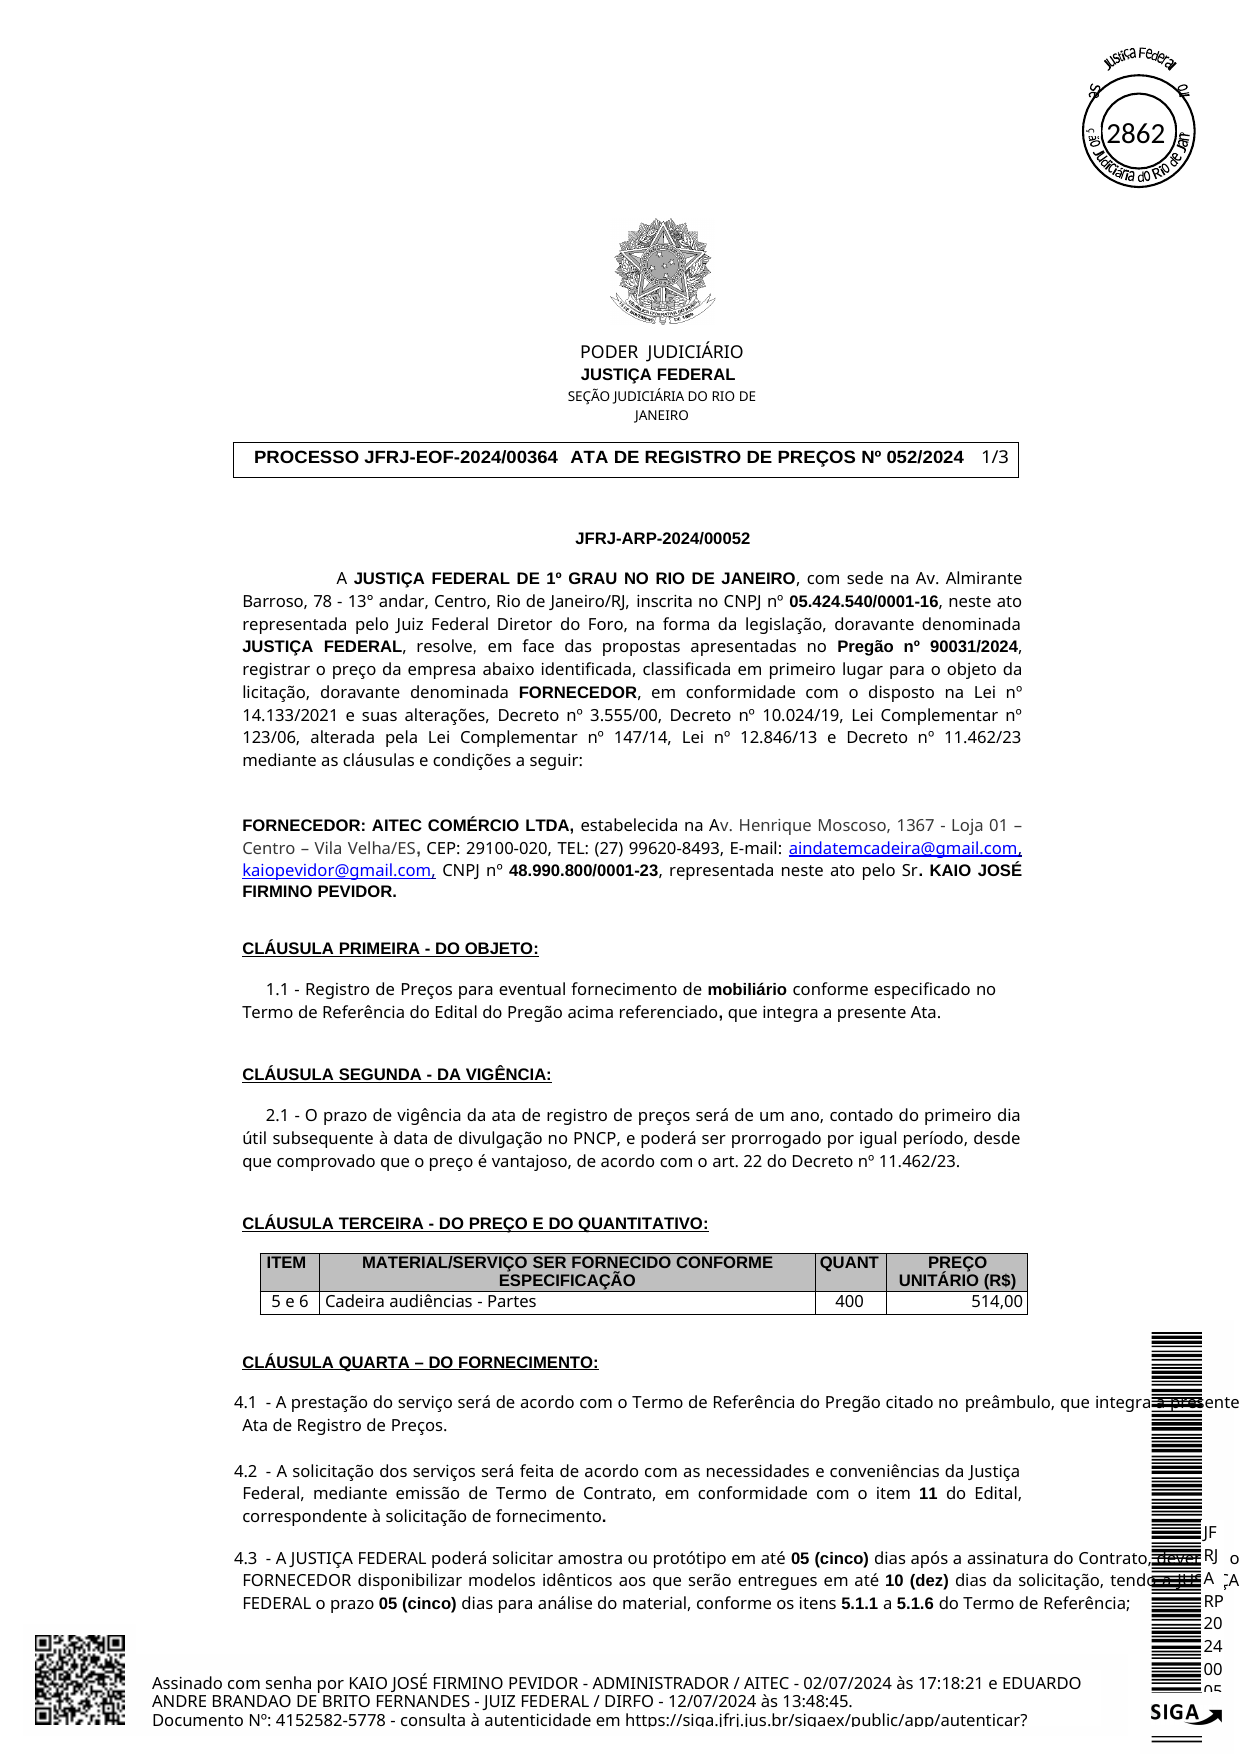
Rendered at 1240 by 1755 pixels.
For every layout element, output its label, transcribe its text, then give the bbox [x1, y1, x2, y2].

text 2.1 - O prazo de vigência da ata de registro de preços será de um ano, contado do primeiro dia útil subsequente à data de divulgação no PNCP, e poderá ser prorrogado por igual período, desde que comprovado que o preço é vantajoso, de acordo com o art. 22 do Decreto nº 11.462/23. [242, 1104, 1022, 1172]
text A JUSTIÇA FEDERAL DE 1º GRAU NO RIO DE JANEIRO, com sede na Av. Almirante Barroso, 78 - 13° andar, Centro, Rio de Janeiro/RJ, inscrita no CNPJ nº 05.424.540/0001-16, neste ato representada pelo Juiz Federal Diretor do Foro, na forma da legislação, doravante denominada JUSTIÇA FEDERAL, resolve, em face das propostas apresentadas no Pregão nº 90031/2024, registrar o preço da empresa abaixo identificada, classificada em primeiro lugar para o objeto da licitação, doravante denominada FORNECEDOR, em conformidade com o disposto na Lei nº 14.133/2021 e suas alterações, Decreto nº 3.555/00, Decreto nº 10.024/19, Lei Complementar nº 123/06, alterada pela Lei Complementar nº 147/14, Lei nº 12.846/13 e Decreto nº 11.462/23 mediante as cláusulas e condições a seguir: [242, 567, 1022, 771]
table_cell 400 [816, 1292, 886, 1313]
table_header PREÇO UNITÁRIO (R$) [887, 1254, 1027, 1291]
table_cell Cadeira audiências - Partes [320, 1292, 815, 1313]
text SEÇÃO JUDICIÁRIA DO RIO DE JANEIRO [547, 387, 777, 424]
subtitle JUSTIÇA FEDERAL [539, 365, 777, 384]
list - A JUSTIÇA FEDERAL poderá solicitar amostra ou protótipo em até 05 (cinco) dias após a assinatura do Contrato, devendo o FORNECEDOR disponibilizar modelos idênticos aos que serão entregues em até 10 (dez) dias da solicitação, tendo a JUSTIÇA FEDERAL o prazo 05 (cinco) dias para análise do material, conforme os itens 5.1.1 a 5.1.6 do Termo de Referência; [210, 1546, 1140, 1614]
subtitle CLÁUSULA SEGUNDA - DA VIGÊNCIA: [242, 1065, 1239, 1084]
subtitle JFRJ-ARP-2024/00052 [353, 528, 972, 548]
table_header QUANT [816, 1254, 886, 1291]
text ç [1085, 129, 1099, 136]
text PROCESSO JFRJ-EOF-2024/00364 ATA DE REGISTRO DE PREÇOS Nº 052/2024 1/3 [254, 445, 1018, 469]
subtitle CLÁUSULA TERCEIRA - DO PREÇO E DO QUANTITATIVO: [242, 1214, 1239, 1233]
table_cell 514,00 [887, 1292, 1027, 1313]
text FORNECEDOR: AITEC COMÉRCIO LTDA, estabelecida na Av. Henrique Moscoso, 1367 - Loja 01 – Centro – Vila Velha/ES, CEP: 29100-020, TEL: (27) 99620-8493, E-mail: aindatemcadeira@gmail.com, kaiopevidor@gmail.com, CNPJ nº 48.990.800/0001-23, representada neste ato pelo Sr. KAIO JOSÉ FIRMINO PEVIDOR. [242, 813, 1022, 901]
list - A solicitação dos serviços será feita de acordo com as necessidades e conveniências da Justiça Federal, mediante emissão de Termo de Contrato, em conformidade com o item 11 do Edital, correspondente à solicitação de fornecimento. [210, 1459, 1022, 1527]
list - A prestação do serviço será de acordo com o Termo de Referência do Pregão citado no preâmbulo, que integra a presente Ata de Registro de Preços. [210, 1391, 1140, 1436]
table_header MATERIAL/SERVIÇO SER FORNECIDO CONFORME ESPECIFICAÇÃO [320, 1254, 815, 1291]
subtitle PODER JUDICIÁRIO [352, 340, 972, 364]
table_header ITEM [261, 1254, 319, 1291]
list JFRJARP202400052A [1203, 1521, 1224, 1692]
text 1.1 - Registro de Preços para eventual fornecimento de mobiliário conforme especificado no Termo de Referência do Edital do Pregão acima referenciado, que integra a presente Ata. [242, 978, 1033, 1023]
text CLÁUSULA QUARTA – DO FORNECIMENTO: [242, 1352, 1140, 1372]
subtitle CLÁUSULA PRIMEIRA - DO OBJETO: [242, 939, 1239, 958]
text e [1179, 127, 1193, 136]
table_cell 5 e 6 [261, 1292, 319, 1313]
